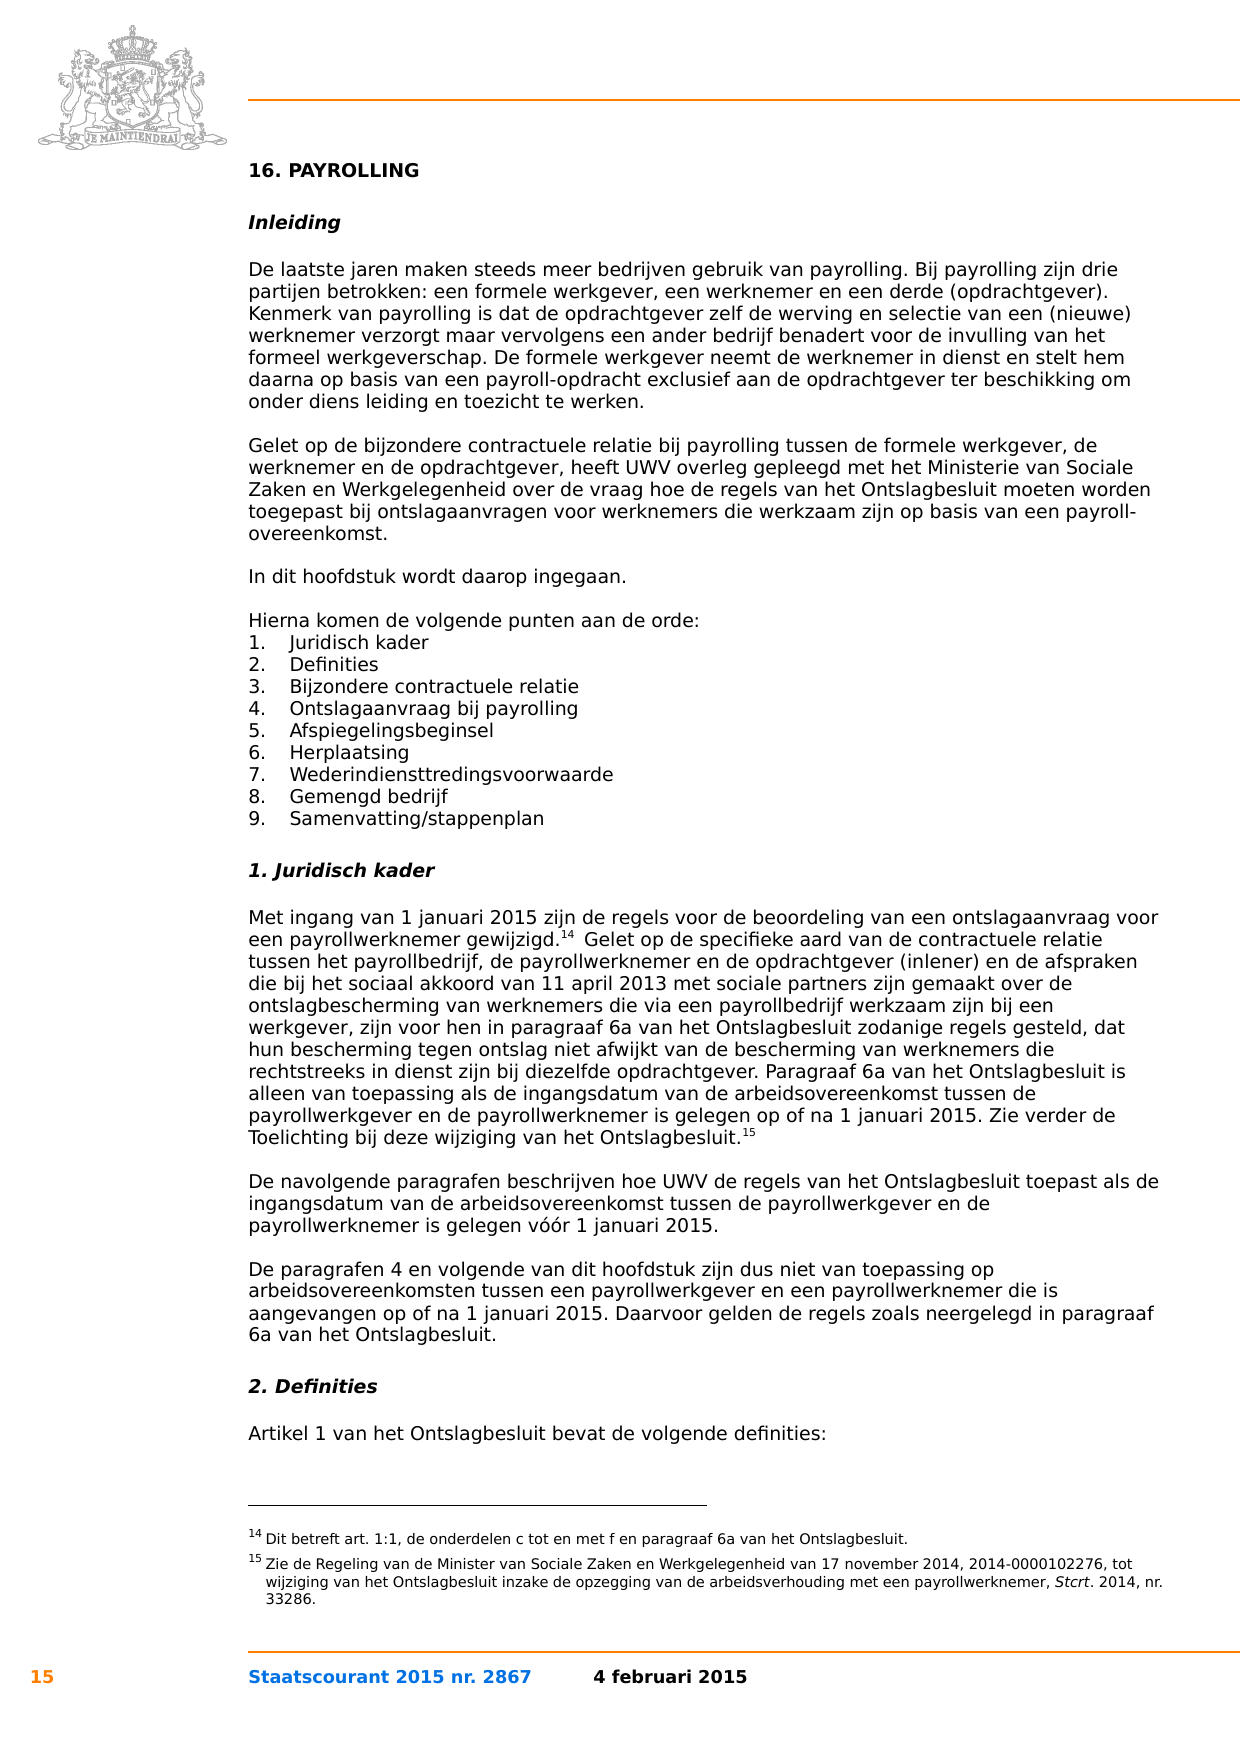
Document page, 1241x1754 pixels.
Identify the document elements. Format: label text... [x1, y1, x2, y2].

text Gelet op de bijzondere contractuele relatie bij payrolling tussen de formele werkgever, de werknemer en de opdrachtgever, heeft UWV overleg gepleegd met het Ministerie van Sociale Zaken en Werkgelegenheid over de vraag hoe de regels van het Ontslagbesluit moeten worden toegepast bij ontslagaanvragen voor werknemers die werkzaam zijn op basis van een payroll-overeenkomst. [248, 434, 1163, 544]
text 9. Samenvatting/stappenplan [248, 808, 1163, 830]
text 8. Gemengd bedrijf [248, 786, 1163, 808]
text 4. Ontslagaanvraag bij payrolling [248, 698, 1163, 720]
subtitle 16. PAYROLLING [248, 160, 1163, 182]
picture [38, 25, 227, 150]
subtitle 1. Juridisch kader [248, 860, 1163, 882]
text Hierna komen de volgende punten aan de orde: [248, 610, 1163, 632]
text 2. Definities [248, 654, 1163, 676]
text De paragrafen 4 en volgende van dit hoofdstuk zijn dus niet van toepassing op arbeidsovereenkomsten tussen een payrollwerkgever en een payrollwerknemer die is aangevangen op of na 1 januari 2015. Daarvoor gelden de regels zoals neergelegd in paragraaf 6a van het Ontslagbesluit. [248, 1258, 1163, 1346]
subtitle Inleiding [248, 212, 1163, 234]
text 3. Bijzondere contractuele relatie [248, 676, 1163, 698]
text Artikel 1 van het Ontslagbesluit bevat de volgende definities: [248, 1423, 1163, 1445]
text Met ingang van 1 januari 2015 zijn de regels voor de beoordeling van een ontslagaanvraag voor een payrollwerknemer gewijzigd. Gelet op de specifieke aard van de contractuele relatie tussen het payrollbedrijf, de payrollwerknemer en de opdrachtgever (inlener) en de afspraken die bij het sociaal akkoord van 11 april 2013 met sociale partners zijn gemaakt over de ontslagbescherming van werknemers die via een payrollbedrijf werkzaam zijn bij een werkgever, zijn voor hen in paragraaf 6a van het Ontslagbesluit zodanige regels gesteld, dat hun bescherming tegen ontslag niet afwijkt van de bescherming van werknemers die rechtstreeks in dienst zijn bij diezelfde opdrachtgever. Paragraaf 6a van het Ontslagbesluit is alleen van toepassing als de ingangsdatum van de arbeidsovereenkomst tussen de payrollwerkgever en de payrollwerknemer is gelegen op of na 1 januari 2015. Zie verder de Toelichting bij deze wijziging van het Ontslagbesluit. [248, 907, 1163, 1149]
text Zie de Regeling van de Minister van Sociale Zaken en Werkgelegenheid van 17 november 2014, 2014-0000102276, tot wijziging van het Ontslagbesluit inzake de opzegging van de arbeidsverhouding met een payrollwerknemer, Stcrt. 2014, nr. 33286. [248, 1552, 1163, 1608]
text 1. Juridisch kader [248, 632, 1163, 654]
text In dit hoofdstuk wordt daarop ingegaan. [248, 566, 1163, 588]
subtitle 2. Definities [248, 1376, 1163, 1398]
text 7. Wederindiensttredingsvoorwaarde [248, 764, 1163, 786]
text De navolgende paragrafen beschrijven hoe UWV de regels van het Ontslagbesluit toepast als de ingangsdatum van de arbeidsovereenkomst tussen de payrollwerkgever en de payrollwerknemer is gelegen vóór 1 januari 2015. [248, 1171, 1163, 1237]
text 6. Herplaatsing [248, 742, 1163, 764]
text De laatste jaren maken steeds meer bedrijven gebruik van payrolling. Bij payrolling zijn drie partijen betrokken: een formele werkgever, een werknemer en een derde (opdrachtgever). Kenmerk van payrolling is dat de opdrachtgever zelf de werving en selectie van een (nieuwe) werknemer verzorgt maar vervolgens een ander bedrijf benadert voor de invulling van het formeel werkgeverschap. De formele werkgever neemt de werknemer in dienst en stelt hem daarna op basis van een payroll-opdracht exclusief aan de opdrachtgever ter beschikking om onder diens leiding en toezicht te werken. [248, 259, 1163, 413]
text 5. Afspiegelingsbeginsel [248, 720, 1163, 742]
text Dit betreft art. 1:1, de onderdelen c tot en met f en paragraaf 6a van het Ontslagbesluit. [248, 1527, 1163, 1549]
